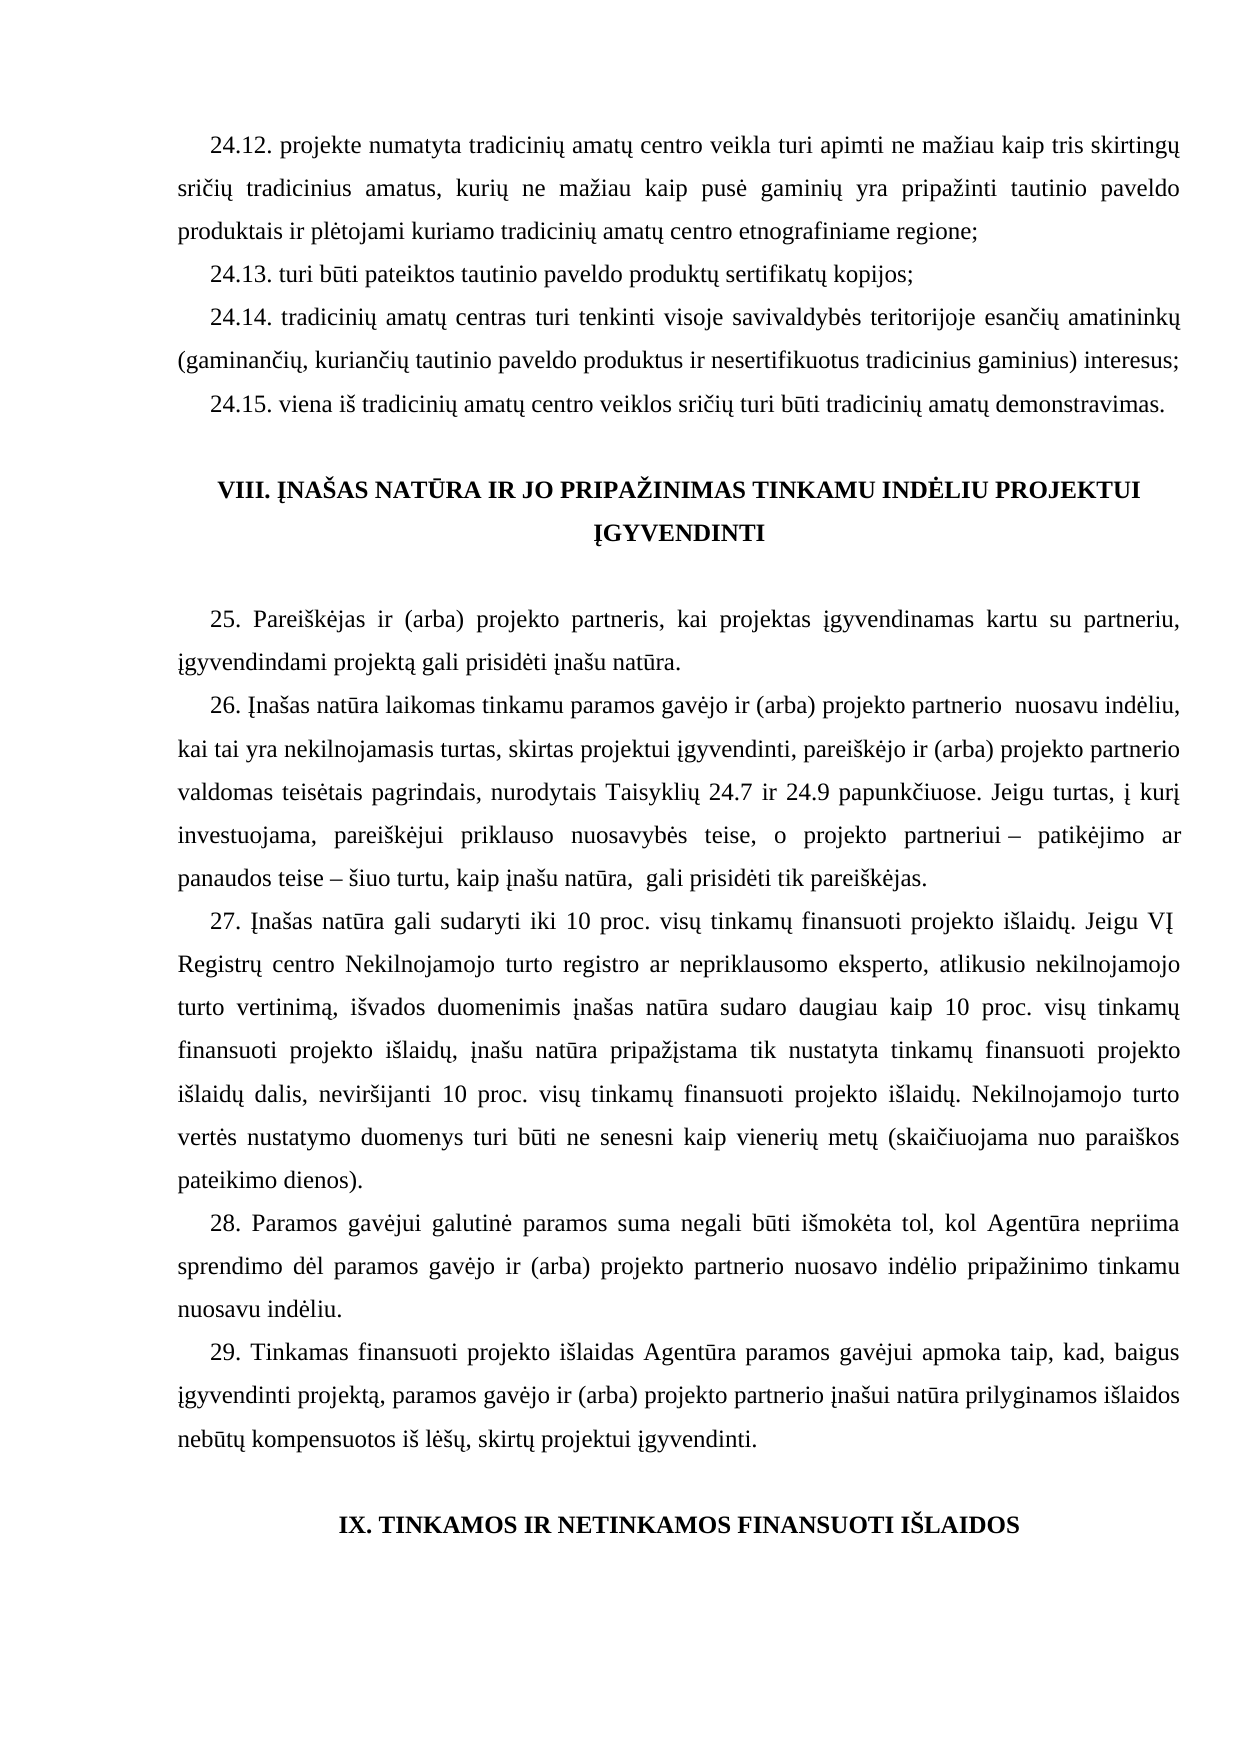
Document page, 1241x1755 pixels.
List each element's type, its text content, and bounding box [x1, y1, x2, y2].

text 28. Paramos gavėjui galutinė paramos suma negali būti išmokėta tol, kol Agentūra nepriima sprendimo dėl paramos gavėjo ir (arba) projekto partnerio nuosavo indėlio pripažinimo tinkamu nuosavu indėliu. [177, 1208, 1181, 1323]
text VIII. ĮNAŠAS NATŪRA IR JO PRIPAŽINIMAS TINKAMU INDĖLIU PROJEKTUI ĮGYVENDINTI [177, 475, 1181, 547]
text 24.13. turi būti pateiktos tautinio paveldo produktų sertifikatų kopijos; [177, 259, 1181, 288]
text 24.15. viena iš tradicinių amatų centro veiklos sričių turi būti tradicinių amatų demonstravimas. [177, 389, 1181, 417]
text 24.12. projekte numatyta tradicinių amatų centro veikla turi apimti ne mažiau kaip tris skirtingų sričių tradicinius amatus, kurių ne mažiau kaip pusė gaminių yra pripažinti tautinio paveldo produktais ir plėtojami kuriamo tradicinių amatų centro etnografiniame regione; [177, 130, 1181, 245]
text 26. Įnašas natūra laikomas tinkamu paramos gavėjo ir (arba) projekto partnerio nuosavu indėliu, kai tai yra nekilnojamasis turtas, skirtas projektui įgyvendinti, pareiškėjo ir (arba) projekto partnerio valdomas teisėtais pagrindais, nurodytais Taisyklių 24.7 ir 24.9 papunkčiuose. Jeigu turtas, į kurį investuojama, pareiškėjui priklauso nuosavybės teise, o projekto partneriui – patikėjimo ar panaudos teise – šiuo turtu, kaip įnašu natūra, gali prisidėti tik pareiškėjas. [177, 691, 1181, 892]
text 24.14. tradicinių amatų centras turi tenkinti visoje savivaldybės teritorijoje esančių amatininkų (gaminančių, kuriančių tautinio paveldo produktus ir nesertifikuotus tradicinius gaminius) interesus; [177, 302, 1181, 374]
text 29. Tinkamas finansuoti projekto išlaidas Agentūra paramos gavėjui apmoka taip, kad, baigus įgyvendinti projektą, paramos gavėjo ir (arba) projekto partnerio įnašui natūra prilyginamos išlaidos nebūtų kompensuotos iš lėšų, skirtų projektui įgyvendinti. [177, 1337, 1181, 1452]
text IX. TINKAMOS IR NETINKAMOS FINANSUOTI IŠLAIDOS [177, 1510, 1181, 1539]
text 27. Įnašas natūra gali sudaryti iki 10 proc. visų tinkamų finansuoti projekto išlaidų. Jeigu VĮ Registrų centro Nekilnojamojo turto registro ar nepriklausomo eksperto, atlikusio nekilnojamojo turto vertinimą, išvados duomenimis įnašas natūra sudaro daugiau kaip 10 proc. visų tinkamų finansuoti projekto išlaidų, įnašu natūra pripažįstama tik nustatyta tinkamų finansuoti projekto išlaidų dalis, neviršijanti 10 proc. visų tinkamų finansuoti projekto išlaidų. Nekilnojamojo turto vertės nustatymo duomenys turi būti ne senesni kaip vienerių metų (skaičiuojama nuo paraiškos pateikimo dienos). [177, 906, 1181, 1194]
text 25. Pareiškėjas ir (arba) projekto partneris, kai projektas įgyvendinamas kartu su partneriu, įgyvendindami projektą gali prisidėti įnašu natūra. [177, 604, 1181, 676]
